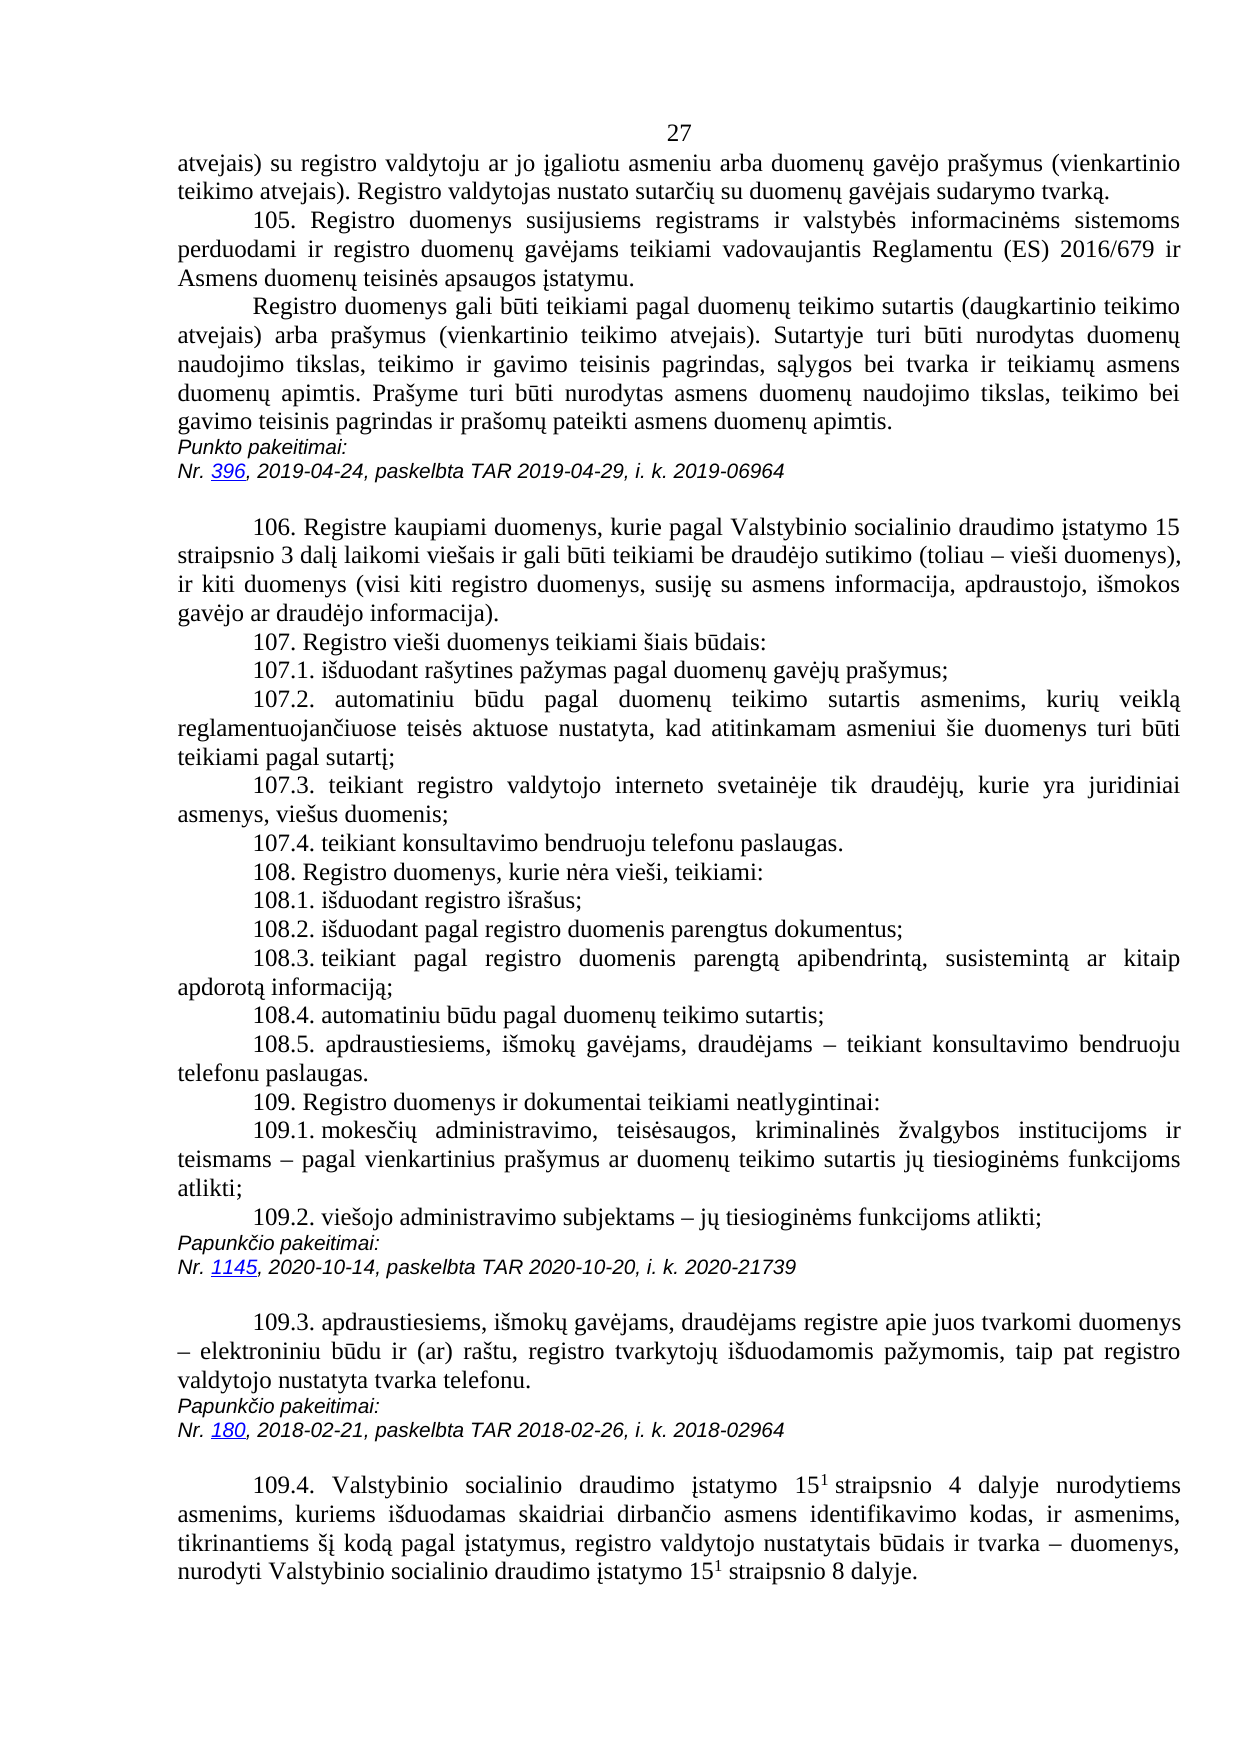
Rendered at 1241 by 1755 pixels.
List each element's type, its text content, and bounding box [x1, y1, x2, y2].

text Registro duomenys gali būti teikiami pagal duomenų teikimo sutartis (daugkartinio teikimo atvejais) arba prašymus (vienkartinio teikimo atvejais). Sutartyje turi būti nurodytas duomenų naudojimo tikslas, teikimo ir gavimo teisinis pagrindas, sąlygos bei tvarka ir teikiamų asmens duomenų apimtis. Prašyme turi būti nurodytas asmens duomenų naudojimo tikslas, teikimo bei gavimo teisinis pagrindas ir prašomų pateikti asmens duomenų apimtis. [177, 291, 1181, 435]
text 108. Registro duomenys, kurie nėra vieši, teikiami: [177, 857, 1181, 886]
text 109.1. mokesčių administravimo, teisėsaugos, kriminalinės žvalgybos institucijoms ir teismams – pagal vienkartinius prašymus ar duomenų teikimo sutartis jų tiesioginėms funkcijoms atlikti; [177, 1116, 1181, 1202]
text 107.2. automatiniu būdu pagal duomenų teikimo sutartis asmenims, kurių veiklą reglamentuojančiuose teisės aktuose nustatyta, kad atitinkamam asmeniui šie duomenys turi būti teikiami pagal sutartį; [177, 684, 1181, 771]
text 109.2. viešojo administravimo subjektams – jų tiesioginėms funkcijoms atlikti; [177, 1202, 1181, 1231]
text 105. Registro duomenys susijusiems registrams ir valstybės informacinėms sistemoms perduodami ir registro duomenų gavėjams teikiami vadovaujantis Reglamentu (ES) 2016/679 ir Asmens duomenų teisinės apsaugos įstatymu. [177, 205, 1181, 291]
text 109. Registro duomenys ir dokumentai teikiami neatlygintinai: [177, 1087, 1181, 1116]
text Punkto pakeitimai: [177, 435, 1181, 459]
text 106. Registre kaupiami duomenys, kurie pagal Valstybinio socialinio draudimo įstatymo 15 straipsnio 3 dalį laikomi viešais ir gali būti teikiami be draudėjo sutikimo (toliau – vieši duomenys), ir kiti duomenys (visi kiti registro duomenys, susiję su asmens informacija, apdraustojo, išmokos gavėjo ar draudėjo informacija). [177, 512, 1181, 627]
text 108.4. automatiniu būdu pagal duomenų teikimo sutartis; [177, 1001, 1181, 1029]
text atvejais) su registro valdytoju ar jo įgaliotu asmeniu arba duomenų gavėjo prašymus (vienkartinio teikimo atvejais). Registro valdytojas nustato sutarčių su duomenų gavėjais sudarymo tvarką. [177, 148, 1181, 205]
text 107.1. išduodant rašytines pažymas pagal duomenų gavėjų prašymus; [177, 656, 1181, 684]
text 109.4. Valstybinio socialinio draudimo įstatymo 151 straipsnio 4 dalyje nurodytiems asmenims, kuriems išduodamas skaidriai dirbančio asmens identifikavimo kodas, ir asmenims, tikrinantiems šį kodą pagal įstatymus, registro valdytojo nustatytais būdais ir tvarka – duomenys, nurodyti Valstybinio socialinio draudimo įstatymo 151 straipsnio 8 dalyje. [177, 1470, 1181, 1585]
text 108.1. išduodant registro išrašus; [177, 886, 1181, 914]
text 108.2. išduodant pagal registro duomenis parengtus dokumentus; [177, 914, 1181, 943]
text 107.4. teikiant konsultavimo bendruoju telefonu paslaugas. [177, 828, 1181, 857]
text Nr. 396, 2019-04-24, paskelbta TAR 2019-04-29, i. k. 2019-06964 [177, 459, 1181, 483]
text 109.3. apdraustiesiems, išmokų gavėjams, draudėjams registre apie juos tvarkomi duomenys – elektroniniu būdu ir (ar) raštu, registro tvarkytojų išduodamomis pažymomis, taip pat registro valdytojo nustatyta tvarka telefonu. [177, 1307, 1181, 1393]
text Papunkčio pakeitimai: [177, 1393, 1181, 1417]
text 108.5. apdraustiesiems, išmokų gavėjams, draudėjams – teikiant konsultavimo bendruoju telefonu paslaugas. [177, 1029, 1181, 1087]
text Nr. 180, 2018-02-21, paskelbta TAR 2018-02-26, i. k. 2018-02964 [177, 1417, 1181, 1441]
text 107. Registro vieši duomenys teikiami šiais būdais: [177, 627, 1181, 656]
text 108.3. teikiant pagal registro duomenis parengtą apibendrintą, susistemintą ar kitaip apdorotą informaciją; [177, 943, 1181, 1001]
text 107.3. teikiant registro valdytojo interneto svetainėje tik draudėjų, kurie yra juridiniai asmenys, viešus duomenis; [177, 771, 1181, 828]
text Nr. 1145, 2020-10-14, paskelbta TAR 2020-10-20, i. k. 2020-21739 [177, 1254, 1181, 1278]
text Papunkčio pakeitimai: [177, 1231, 1181, 1254]
